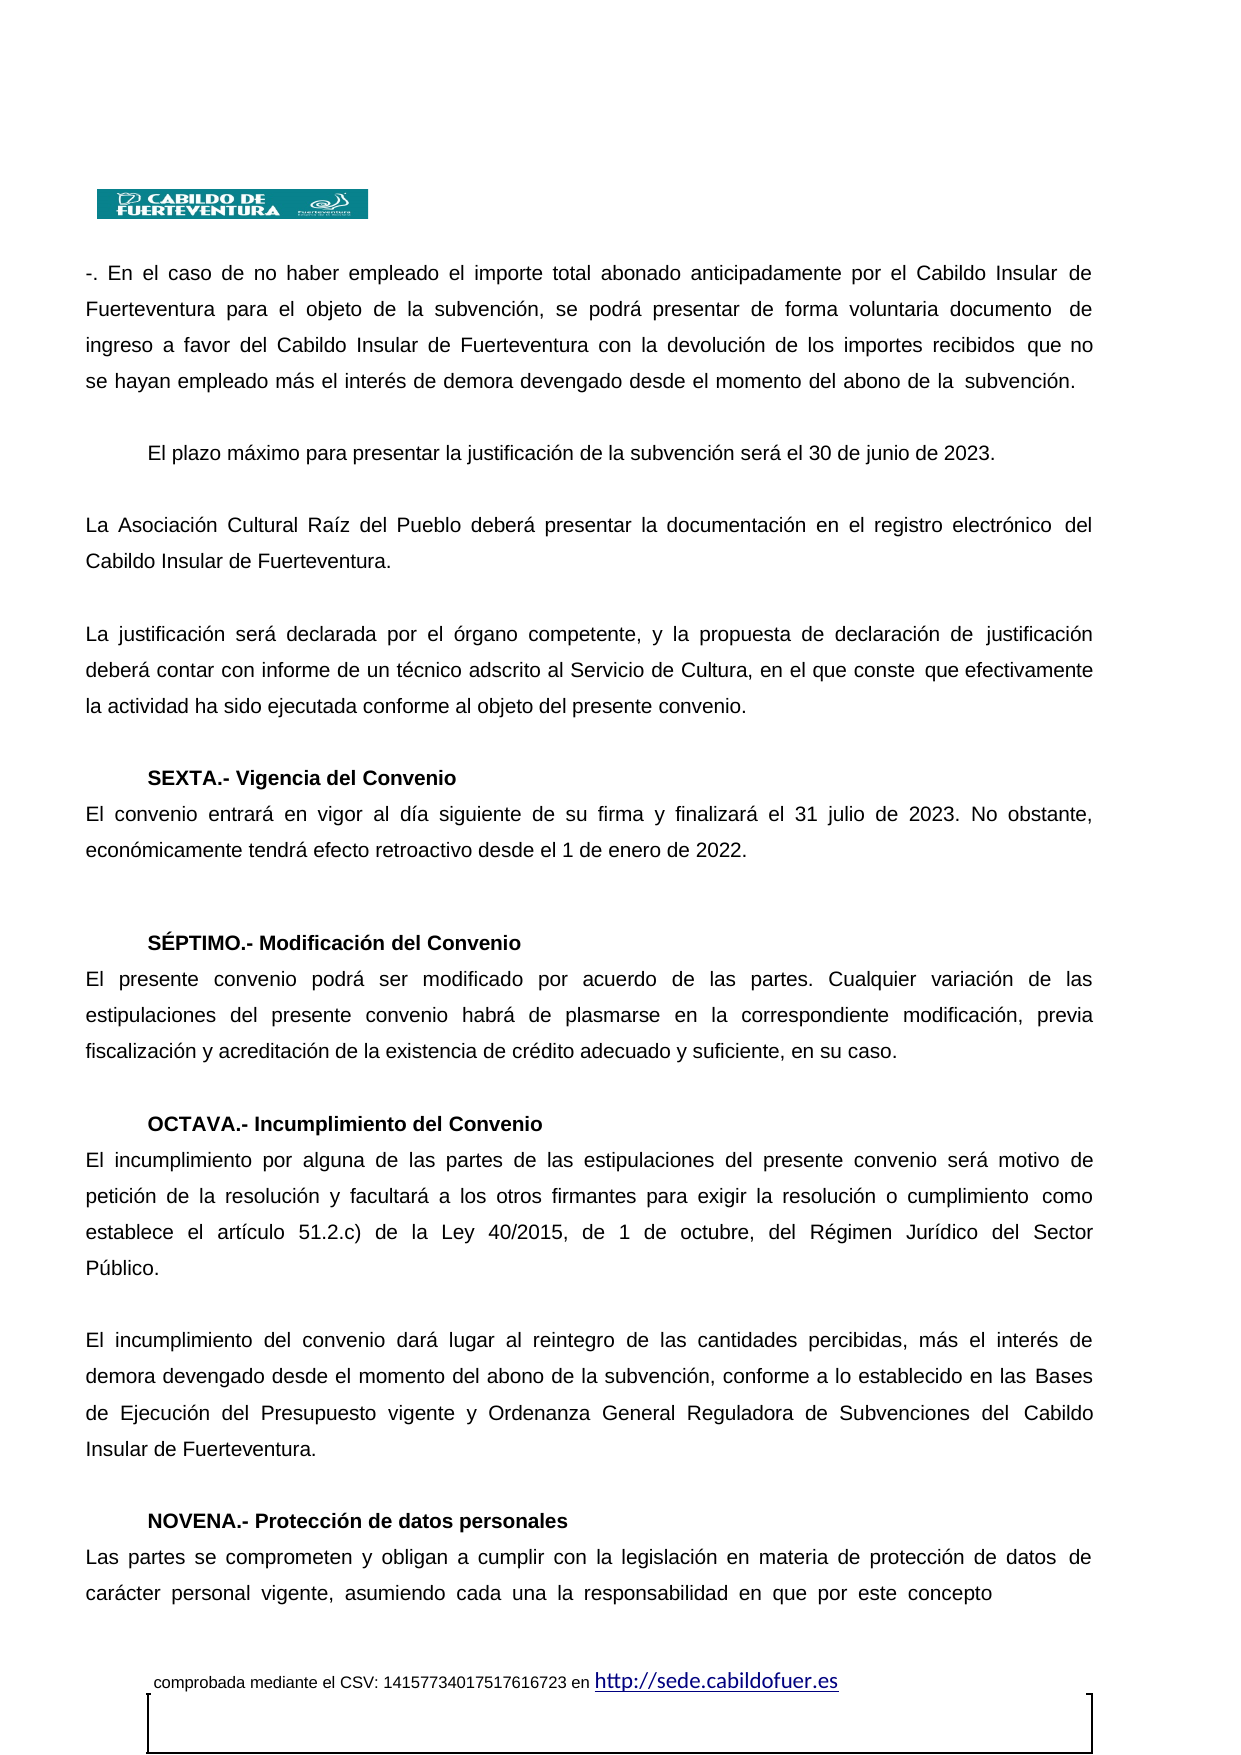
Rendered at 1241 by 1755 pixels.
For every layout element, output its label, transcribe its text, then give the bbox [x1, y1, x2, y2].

text La Asociación Cultural Raíz del Pueblo deberá presentar la documentación en el registro electrónico del Cabildo Insular de Fuerteventura. [85, 513, 1093, 573]
subtitle SÉPTIMO.- Modificación del Convenio [147, 931, 1107, 955]
subtitle SEXTA.- Vigencia del Convenio [147, 766, 1107, 790]
text El presente convenio podrá ser modificado por acuerdo de las partes. Cualquier variación de las estipulaciones del presente convenio habrá de plasmarse en la correspondiente modificación, previa fiscalización y acreditación de la existencia de crédito adecuado y suficiente, en su caso. [85, 967, 1093, 1063]
subtitle OCTAVA.- Incumplimiento del Convenio [147, 1111, 1107, 1135]
subtitle NOVENA.- Protección de datos personales [147, 1509, 1107, 1533]
text El convenio entrará en vigor al día siguiente de su firma y finalizará el 31 julio de 2023. No obstante, económicamente tendrá efecto retroactivo desde el 1 de enero de 2022. [85, 802, 1093, 862]
picture [97, 189, 369, 219]
text El incumplimiento del convenio dará lugar al reintegro de las cantidades percibidas, más el interés de demora devengado desde el momento del abono de la subvención, conforme a lo establecido en las Bases de Ejecución del Presupuesto vigente y Ordenanza General Reguladora de Subvenciones del Cabildo Insular de Fuerteventura. [85, 1328, 1093, 1460]
text El incumplimiento por alguna de las partes de las estipulaciones del presente convenio será motivo de petición de la resolución y facultará a los otros firmantes para exigir la resolución o cumplimiento como establece el artículo 51.2.c) de la Ley 40/2015, de 1 de octubre, del Régimen Jurídico del Sector Público. [85, 1147, 1093, 1280]
text Las partes se comprometen y obligan a cumplir con la legislación en materia de protección de datos de carácter personal vigente, asumiendo cada una la responsabilidad en que por este concepto [85, 1544, 1093, 1605]
text La justificación será declarada por el órgano competente, y la propuesta de declaración de justificación deberá contar con informe de un técnico adscrito al Servicio de Cultura, en el que conste que efectivamente la actividad ha sido ejecutada conforme al objeto del presente convenio. [85, 621, 1093, 718]
text -. En el caso de no haber empleado el importe total abonado anticipadamente por el Cabildo Insular de Fuerteventura para el objeto de la subvención, se podrá presentar de forma voluntaria documento de ingreso a favor del Cabildo Insular de Fuerteventura con la devolución de los importes recibidos que no se hayan empleado más el interés de demora devengado desde el momento del abono de la subvención. [85, 260, 1093, 393]
text El plazo máximo para presentar la justificación de la subvención será el 30 de junio de 2023. [147, 441, 1107, 465]
